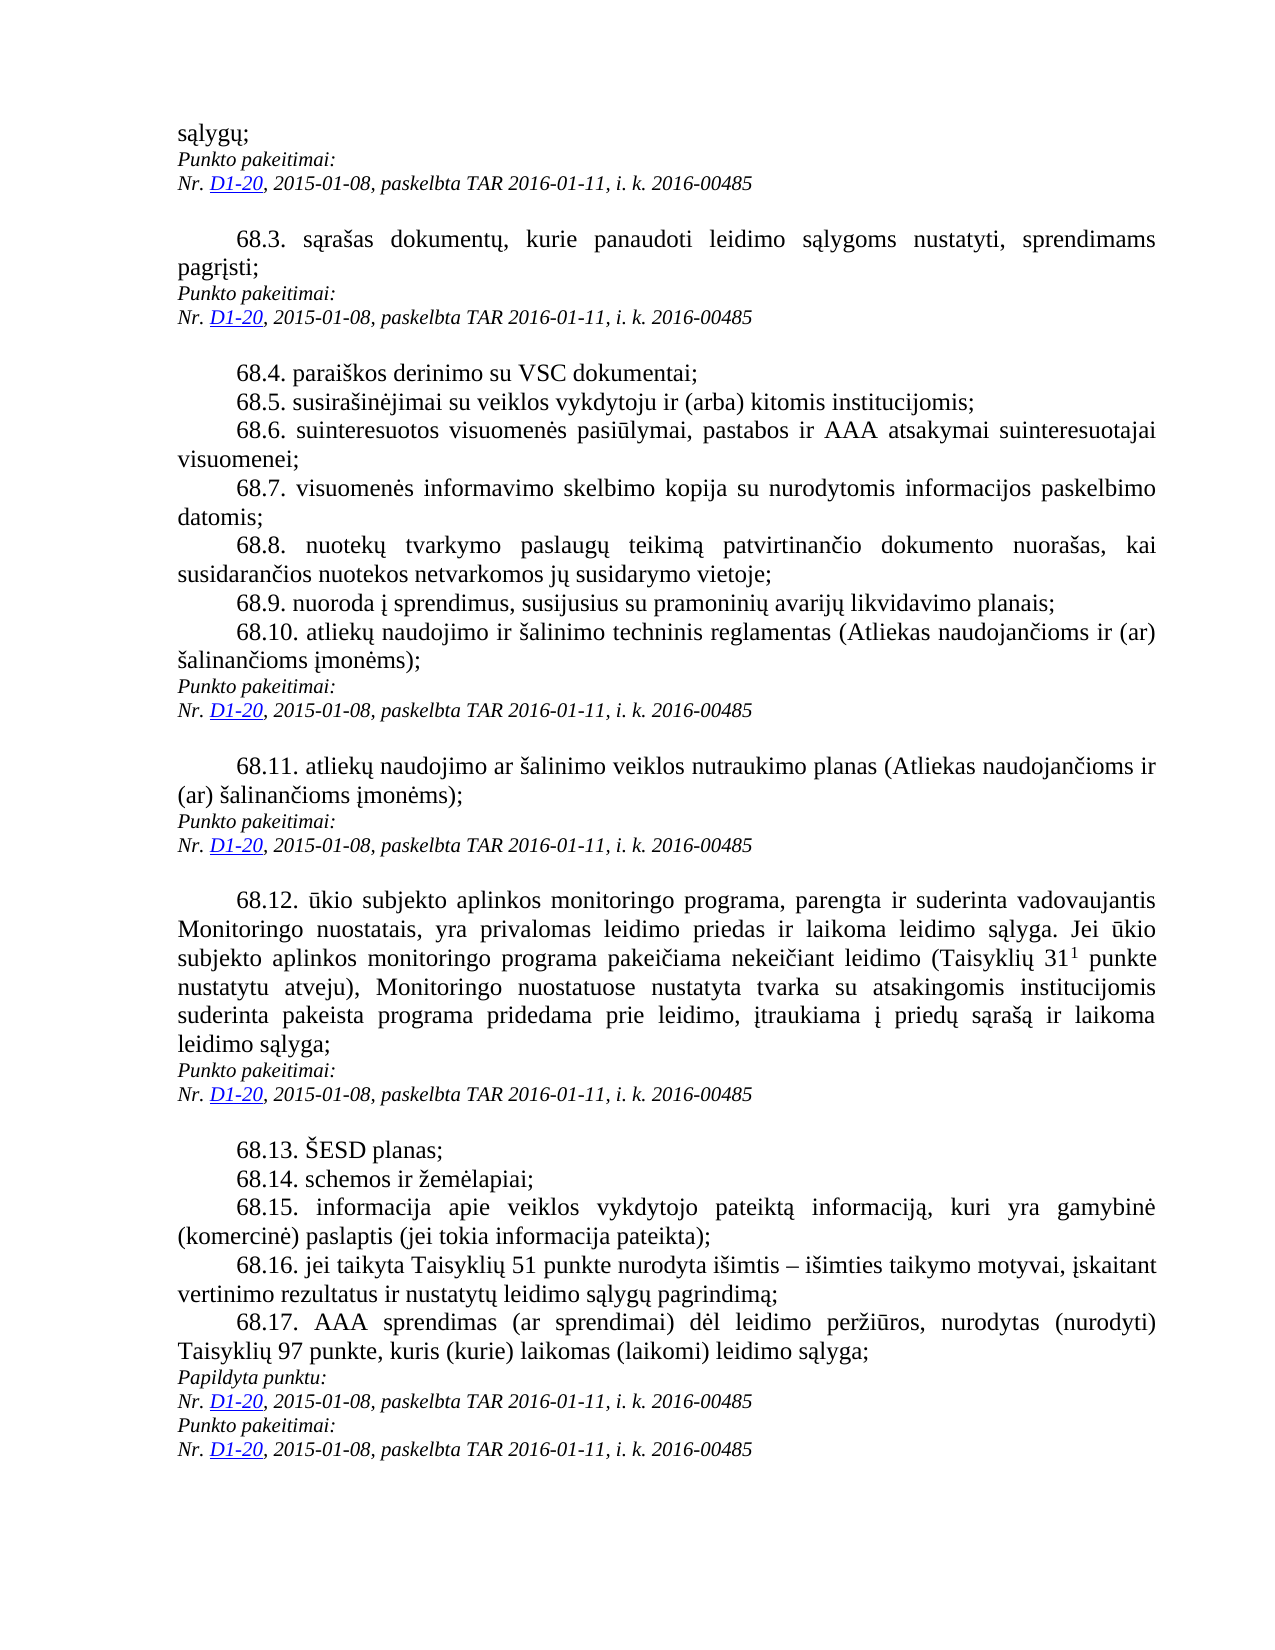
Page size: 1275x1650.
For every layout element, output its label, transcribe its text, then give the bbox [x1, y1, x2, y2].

text 68.3. sąrašas dokumentų, kurie panaudoti leidimo sąlygoms nustatyti, sprendimams pagrįsti; [177, 224, 1157, 281]
text 68.6. suinteresuotos visuomenės pasiūlymai, pastabos ir AAA atsakymai suinteresuotajai visuomenei; [177, 416, 1157, 473]
text 68.9. nuoroda į sprendimus, susijusius su pramoninių avarijų likvidavimo planais; [177, 588, 1157, 617]
text Punkto pakeitimai: [177, 147, 1157, 171]
text Nr. D1-20, 2015-01-08, paskelbta TAR 2016-01-11, i. k. 2016-00485 [177, 1389, 1157, 1413]
text Nr. D1-20, 2015-01-08, paskelbta TAR 2016-01-11, i. k. 2016-00485 [177, 698, 1157, 722]
text sąlygų; [177, 118, 1157, 147]
text 68.13. ŠESD planas; [177, 1135, 1157, 1164]
text 68.17. AAA sprendimas (ar sprendimai) dėl leidimo peržiūros, nurodytas (nurodyti) Taisyklių 97 punkte, kuris (kurie) laikomas (laikomi) leidimo sąlyga; [177, 1307, 1157, 1365]
text 68.4. paraiškos derinimo su VSC dokumentai; [177, 358, 1157, 387]
text Punkto pakeitimai: [177, 1413, 1157, 1437]
text Punkto pakeitimai: [177, 1058, 1157, 1082]
text 68.16. jei taikyta Taisyklių 51 punkte nurodyta išimtis – išimties taikymo motyvai, įskaitant vertinimo rezultatus ir nustatytų leidimo sąlygų pagrindimą; [177, 1250, 1157, 1307]
text 68.14. schemos ir žemėlapiai; [177, 1164, 1157, 1192]
text 68.15. informacija apie veiklos vykdytojo pateiktą informaciją, kuri yra gamybinė (komercinė) paslaptis (jei tokia informacija pateikta); [177, 1192, 1157, 1250]
text Nr. D1-20, 2015-01-08, paskelbta TAR 2016-01-11, i. k. 2016-00485 [177, 305, 1157, 329]
text Nr. D1-20, 2015-01-08, paskelbta TAR 2016-01-11, i. k. 2016-00485 [177, 171, 1157, 195]
text Nr. D1-20, 2015-01-08, paskelbta TAR 2016-01-11, i. k. 2016-00485 [177, 1082, 1157, 1106]
text Punkto pakeitimai: [177, 674, 1157, 698]
text 68.12. ūkio subjekto aplinkos monitoringo programa, parengta ir suderinta vadovaujantis Monitoringo nuostatais, yra privalomas leidimo priedas ir laikoma leidimo sąlyga. Jei ūkio subjekto aplinkos monitoringo programa pakeičiama nekeičiant leidimo (Taisyklių 311 punkte nustatytu atveju), Monitoringo nuostatuose nustatyta tvarka su atsakingomis institucijomis suderinta pakeista programa pridedama prie leidimo, įtraukiama į priedų sąrašą ir laikoma leidimo sąlyga; [177, 886, 1157, 1058]
text Papildyta punktu: [177, 1365, 1157, 1389]
text Punkto pakeitimai: [177, 281, 1157, 305]
text 68.8. nuotekų tvarkymo paslaugų teikimą patvirtinančio dokumento nuorašas, kai susidarančios nuotekos netvarkomos jų susidarymo vietoje; [177, 531, 1157, 588]
text Nr. D1-20, 2015-01-08, paskelbta TAR 2016-01-11, i. k. 2016-00485 [177, 1437, 1157, 1461]
text Nr. D1-20, 2015-01-08, paskelbta TAR 2016-01-11, i. k. 2016-00485 [177, 833, 1157, 857]
text 68.5. susirašinėjimai su veiklos vykdytoju ir (arba) kitomis institucijomis; [177, 387, 1157, 416]
text 68.10. atliekų naudojimo ir šalinimo techninis reglamentas (Atliekas naudojančioms ir (ar) šalinančioms įmonėms); [177, 617, 1157, 674]
text 68.11. atliekų naudojimo ar šalinimo veiklos nutraukimo planas (Atliekas naudojančioms ir (ar) šalinančioms įmonėms); [177, 751, 1157, 809]
text Punkto pakeitimai: [177, 809, 1157, 833]
text 68.7. visuomenės informavimo skelbimo kopija su nurodytomis informacijos paskelbimo datomis; [177, 473, 1157, 531]
